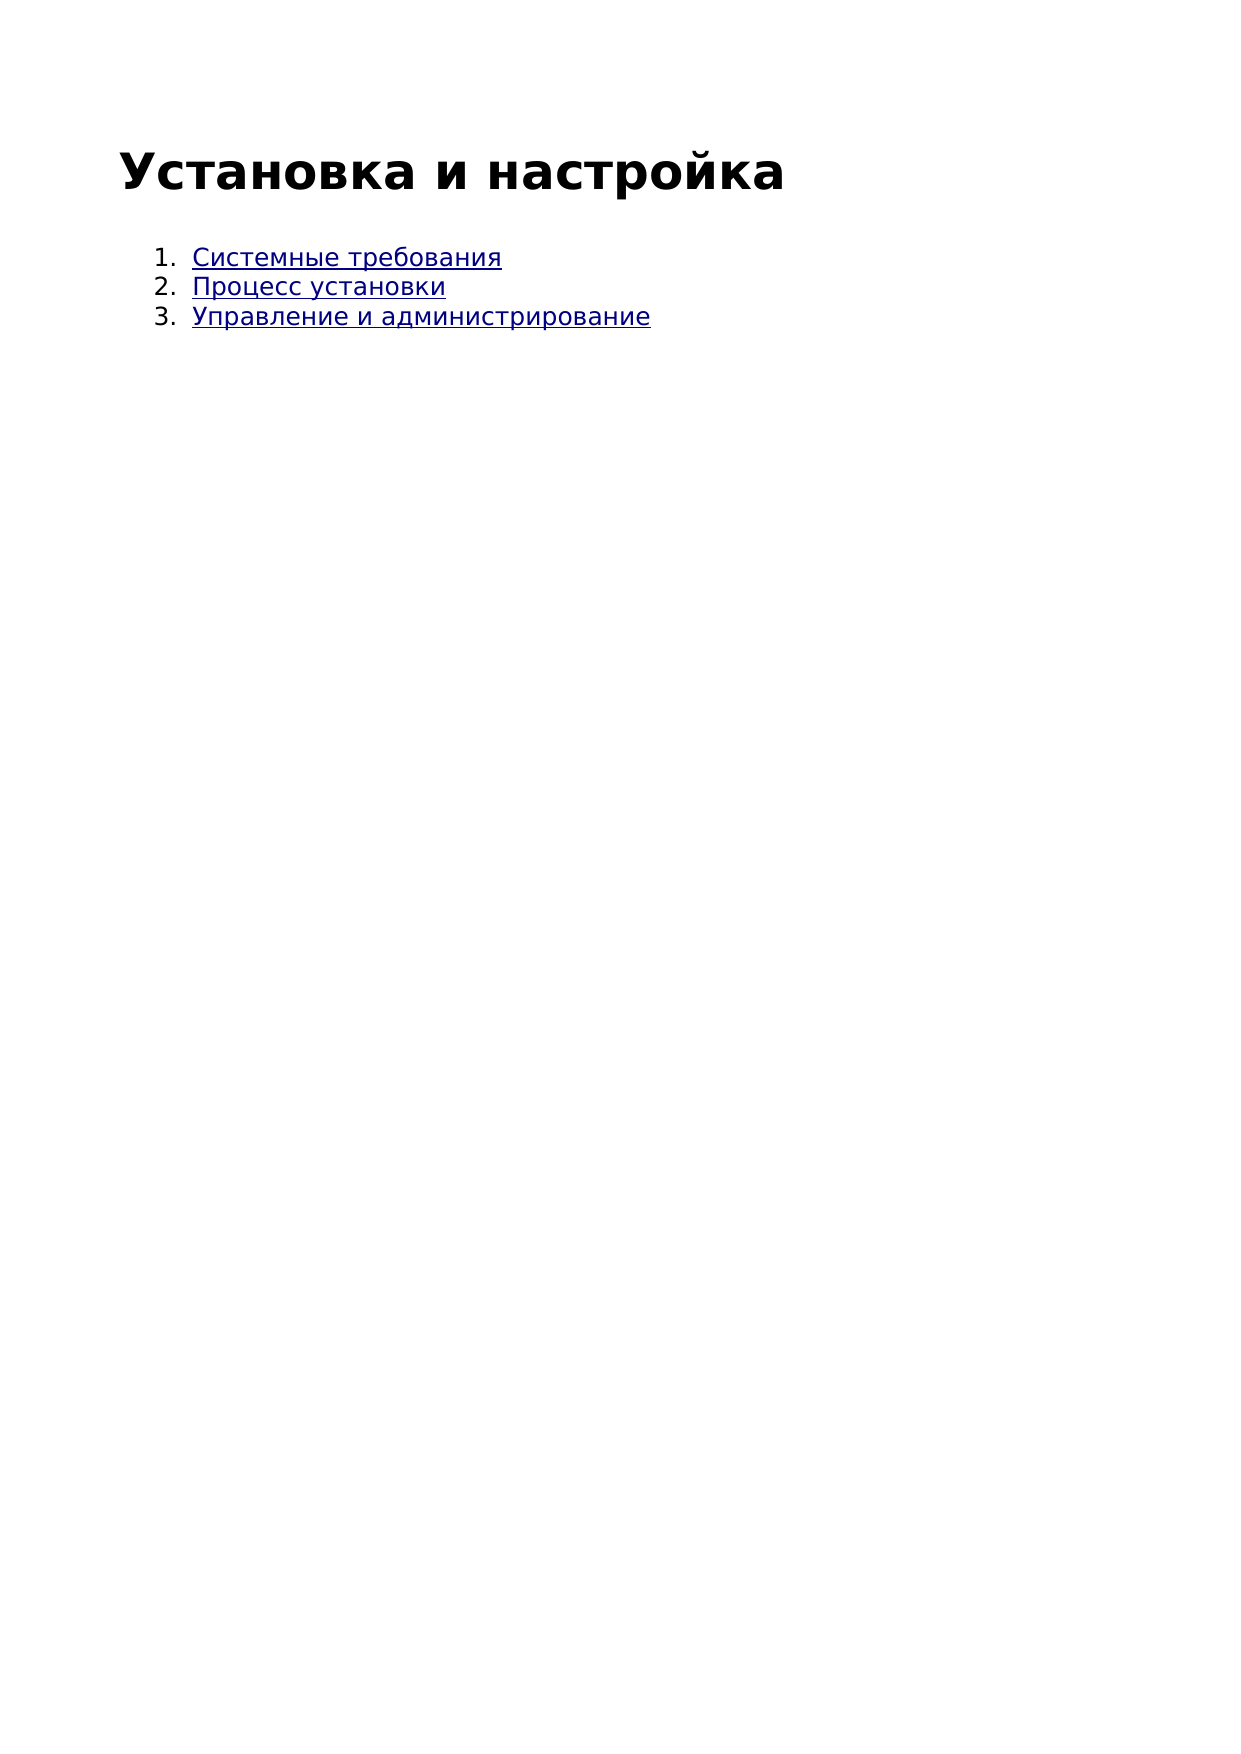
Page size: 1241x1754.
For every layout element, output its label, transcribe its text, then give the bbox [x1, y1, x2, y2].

list Управление и администрирование [177, 302, 1122, 331]
subtitle Установка и настройка [118, 143, 1122, 201]
list Процесс установки [177, 272, 1122, 302]
list Системные требования [177, 243, 1122, 272]
